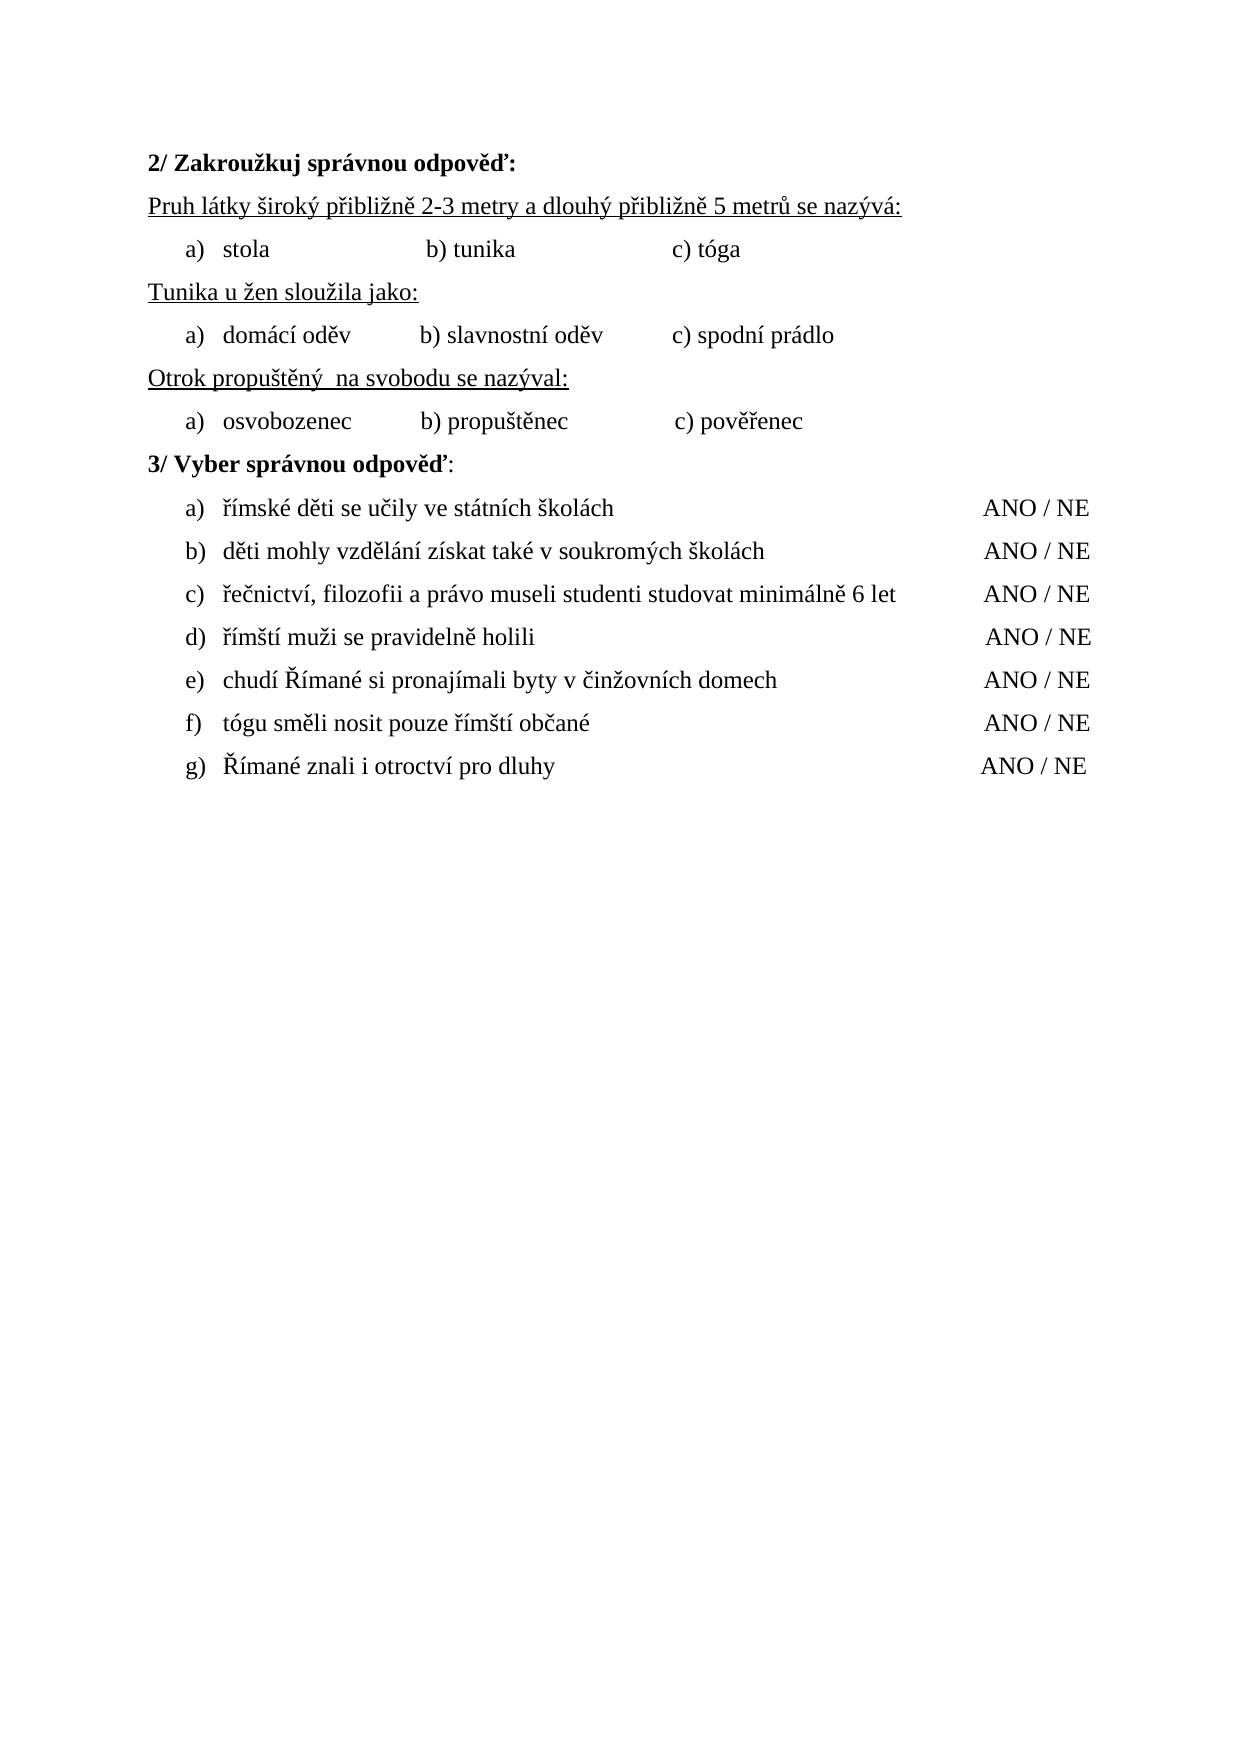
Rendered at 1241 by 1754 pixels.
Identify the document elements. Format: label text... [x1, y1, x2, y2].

list tógu směli nosit pouze římští občané ANO / NE [185, 708, 1093, 737]
text Tunika u žen sloužila jako: [148, 277, 1093, 306]
text 2/ Zakroužkuj správnou odpověď: [148, 148, 1093, 176]
list římští muži se pravidelně holili ANO / NE [185, 622, 1093, 651]
text 3/ Vyber správnou odpověď: [148, 449, 1093, 478]
list děti mohly vzdělání získat také v soukromých školách ANO / NE [185, 536, 1093, 564]
list Římané znali i otroctví pro dluhy ANO / NE [185, 751, 1093, 780]
list domácí oděv b) slavnostní oděv c) spodní prádlo [185, 320, 1093, 349]
text Pruh látky široký přibližně 2-3 metry a dlouhý přibližně 5 metrů se nazývá: [148, 191, 1093, 219]
list chudí Římané si pronajímali byty v činžovních domech ANO / NE [185, 665, 1093, 694]
list římské děti se učily ve státních školách ANO / NE [185, 493, 1093, 521]
list osvobozenec b) propuštěnec c) pověřenec [185, 406, 1093, 435]
text Otrok propuštěný na svobodu se nazýval: [148, 363, 1093, 392]
list řečnictví, filozofii a právo museli studenti studovat minimálně 6 let ANO / NE [185, 579, 1093, 608]
list stola b) tunika c) tóga [185, 234, 1093, 263]
